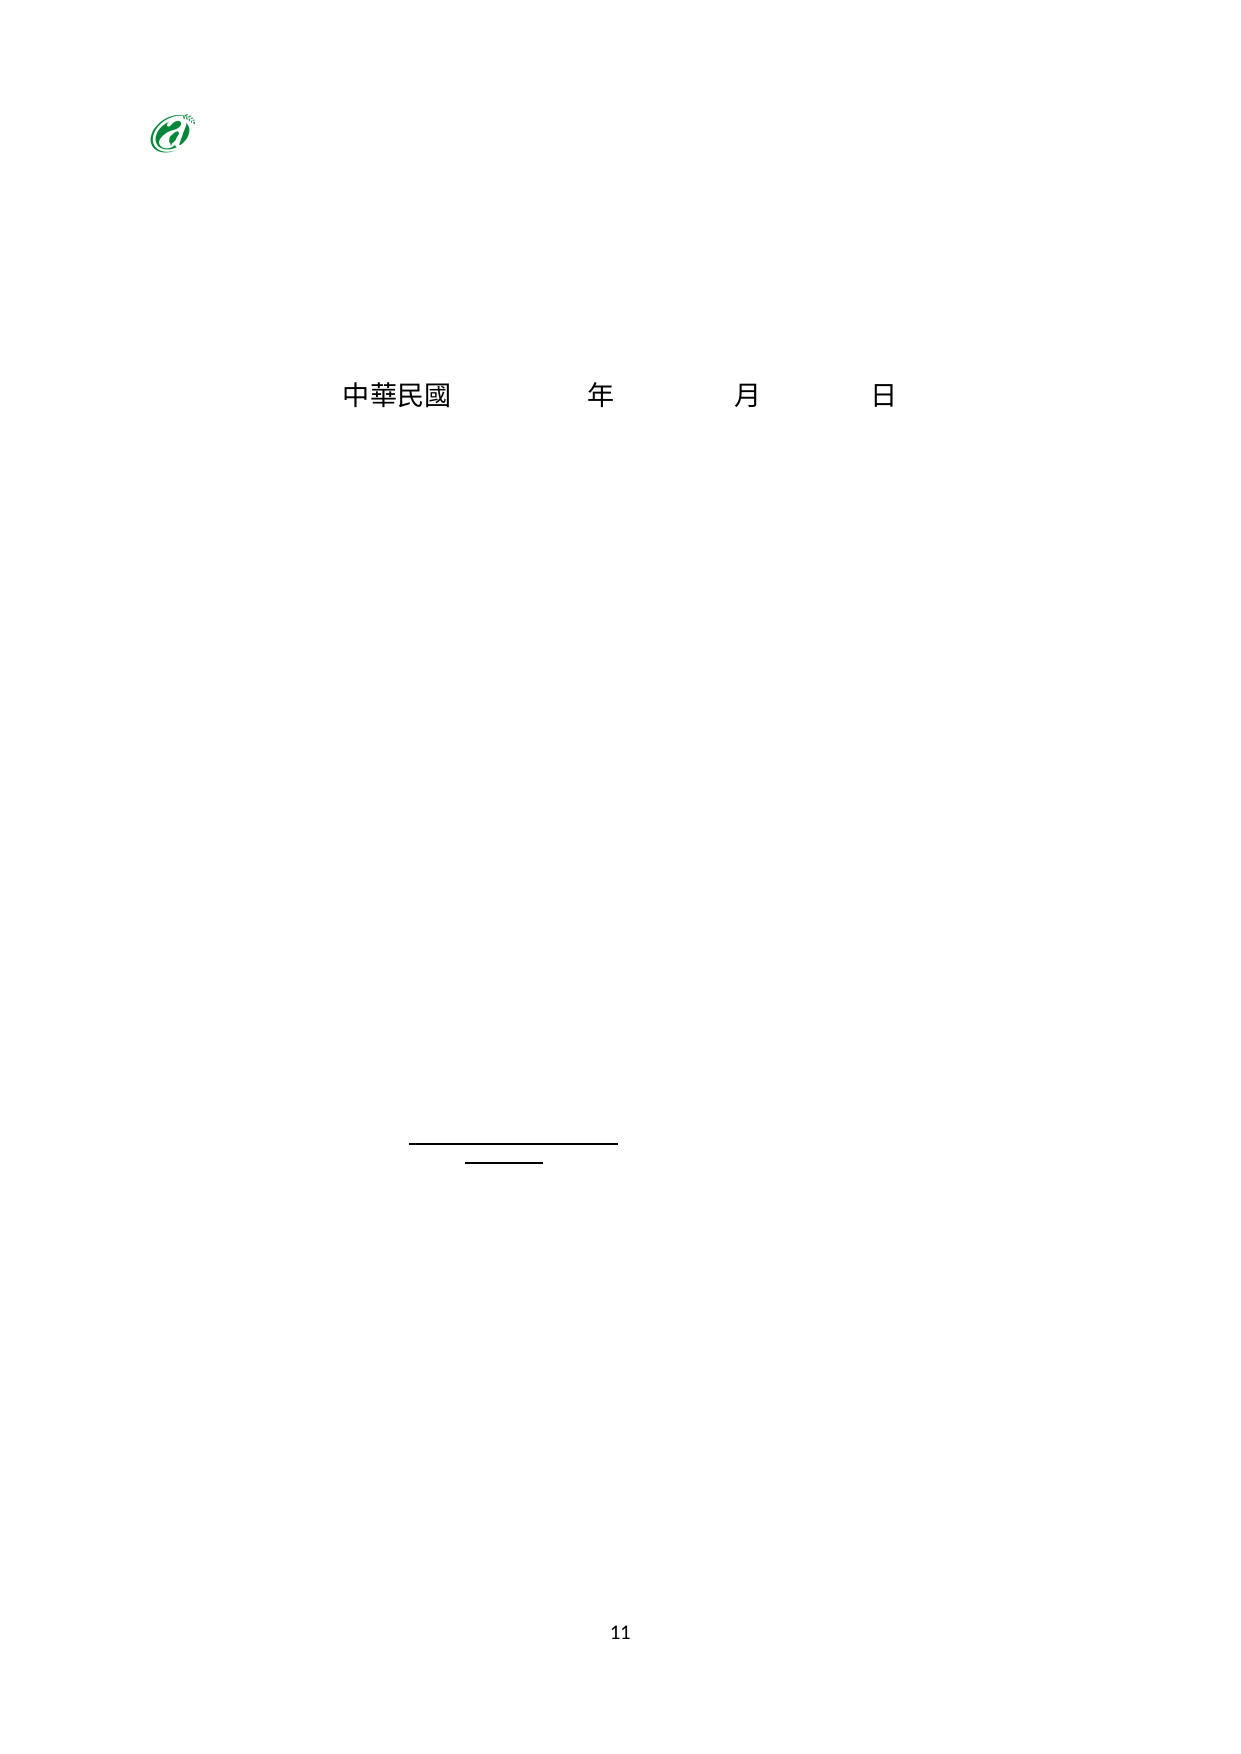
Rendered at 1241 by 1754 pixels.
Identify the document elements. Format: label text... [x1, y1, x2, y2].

text 中華民國 年 月 日 [148, 374, 1092, 413]
picture [147, 109, 198, 157]
